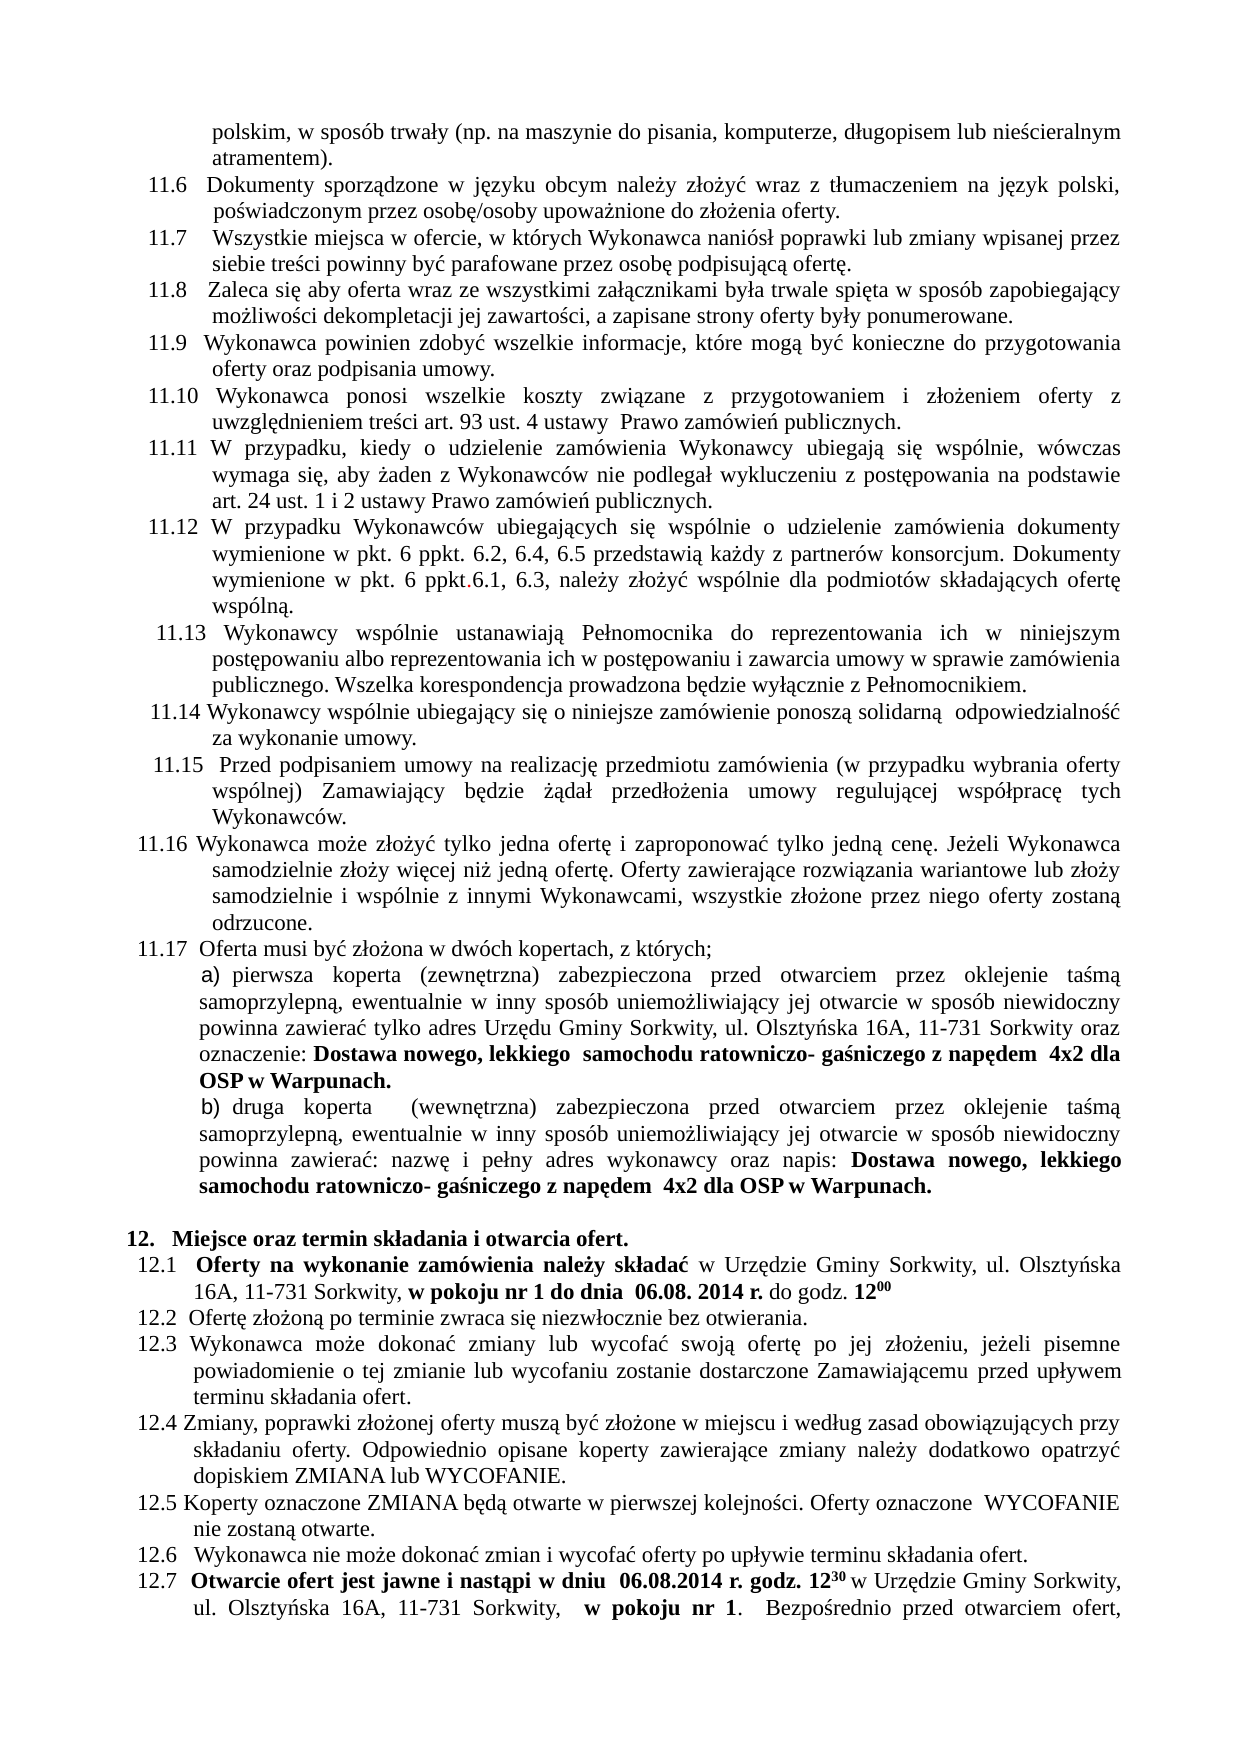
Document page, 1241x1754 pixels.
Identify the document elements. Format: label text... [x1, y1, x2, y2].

text 12.7 Otwarcie ofert jest jawne i nastąpi w dniu 06.08.2014 r. godz. 1230 w Urzędzie Gminy Sorkwity, ul. Olsztyńska 16A, 11-731 Sorkwity, w pokoju nr 1. Bezpośrednio przed otwarciem ofert, [137, 1568, 1122, 1620]
text 12.6 Wykonawca nie może dokonać zmian i wycofać oferty po upływie terminu składania ofert. [137, 1541, 1122, 1568]
text polskim, w sposób trwały (np. na maszynie do pisania, komputerze, długopisem lub nieścieralnym atramentem). [156, 118, 1122, 171]
text 12.4 Zmiany, poprawki złożonej oferty muszą być złożone w miejscu i według zasad obowiązujących przy składaniu oferty. Odpowiednio opisane koperty zawierające zmiany należy dodatkowo opatrzyć dopiskiem ZMIANA lub WYCOFANIE. [137, 1409, 1122, 1488]
text 11.12 W przypadku Wykonawców ubiegających się wspólnie o udzielenie zamówienia dokumenty wymienione w pkt. 6 ppkt. 6.2, 6.4, 6.5 przedstawią każdy z partnerów konsorcjum. Dokumenty wymienione w pkt. 6 ppkt.6.1, 6.3, należy złożyć wspólnie dla podmiotów składających ofertę wspólną. [148, 513, 1122, 619]
text 12.5 Koperty oznaczone ZMIANA będą otwarte w pierwszej kolejności. Oferty oznaczone WYCOFANIE nie zostaną otwarte. [137, 1488, 1122, 1541]
text 11.17 Oferta musi być złożona w dwóch kopertach, z których; [137, 935, 1122, 961]
text 11.15 Przed podpisaniem umowy na realizację przedmiotu zamówienia (w przypadku wybrania oferty wspólnej) Zamawiający będzie żądał przedłożenia umowy regulującej współpracę tych Wykonawców. [137, 751, 1122, 830]
text 11.8 Zaleca się aby oferta wraz ze wszystkimi załącznikami była trwale spięta w sposób zapobiegający możliwości dekompletacji jej zawartości, a zapisane strony oferty były ponumerowane. [148, 276, 1122, 329]
text 11.11 W przypadku, kiedy o udzielenie zamówienia Wykonawcy ubiegają się wspólnie, wówczas wymaga się, aby żaden z Wykonawców nie podlegał wykluczeniu z postępowania na podstawie art. 24 ust. 1 i 2 ustawy Prawo zamówień publicznych. [148, 434, 1122, 513]
text 12.2 Ofertę złożoną po terminie zwraca się niezwłocznie bez otwierania. [137, 1304, 1122, 1330]
text 12.1 Oferty na wykonanie zamówienia należy składać w Urzędzie Gminy Sorkwity, ul. Olsztyńska 16A, 11-731 Sorkwity, w pokoju nr 1 do dnia 06.08. 2014 r. do godz. 1200 [137, 1251, 1122, 1304]
text 11.6 Dokumenty sporządzone w języku obcym należy złożyć wraz z tłumaczeniem na język polski, poświadczonym przez osobę/osoby upoważnione do złożenia oferty. [148, 171, 1122, 223]
text 11.14 Wykonawcy wspólnie ubiegający się o niniejsze zamówienie ponoszą solidarną odpowiedzialność za wykonanie umowy. [137, 698, 1122, 751]
text 11.10 Wykonawca ponosi wszelkie koszty związane z przygotowaniem i złożeniem oferty z uwzględnieniem treści art. 93 ust. 4 ustawy Prawo zamówień publicznych. [148, 382, 1122, 434]
text 11.13 Wykonawcy wspólnie ustanawiają Pełnomocnika do reprezentowania ich w niniejszym postępowaniu albo reprezentowania ich w postępowaniu i zawarcia umowy w sprawie zamówienia publicznego. Wszelka korespondencja prowadzona będzie wyłącznie z Pełnomocnikiem. [156, 619, 1122, 698]
list pierwsza koperta (zewnętrzna) zabezpieczona przed otwarciem przez oklejenie taśmą samoprzylepną, ewentualnie w inny sposób uniemożliwiający jej otwarcie w sposób niewidoczny powinna zawierać tylko adres Urzędu Gminy Sorkwity, ul. Olsztyńska 16A, 11-731 Sorkwity oraz oznaczenie: Dostawa nowego, lekkiego samochodu ratowniczo- gaśniczego z napędem 4x2 dla OSP w Warpunach. [199, 961, 1122, 1093]
list druga koperta (wewnętrzna) zabezpieczona przed otwarciem przez oklejenie taśmą samoprzylepną, ewentualnie w inny sposób uniemożliwiający jej otwarcie w sposób niewidoczny powinna zawierać: nazwę i pełny adres wykonawcy oraz napis: Dostawa nowego, lekkiego samochodu ratowniczo- gaśniczego z napędem 4x2 dla OSP w Warpunach. [199, 1093, 1122, 1199]
text 12.3 Wykonawca może dokonać zmiany lub wycofać swoją ofertę po jej złożeniu, jeżeli pisemne powiadomienie o tej zmianie lub wycofaniu zostanie dostarczone Zamawiającemu przed upływem terminu składania ofert. [137, 1330, 1122, 1409]
text 12. Miejsce oraz termin składania i otwarcia ofert. [126, 1225, 1122, 1251]
text 11.9 Wykonawca powinien zdobyć wszelkie informacje, które mogą być konieczne do przygotowania oferty oraz podpisania umowy. [148, 329, 1122, 382]
text 11.16 Wykonawca może złożyć tylko jedna ofertę i zaproponować tylko jedną cenę. Jeżeli Wykonawca samodzielnie złoży więcej niż jedną ofertę. Oferty zawierające rozwiązania wariantowe lub złoży samodzielnie i wspólnie z innymi Wykonawcami, wszystkie złożone przez niego oferty zostaną odrzucone. [137, 830, 1122, 935]
text 11.7 Wszystkie miejsca w ofercie, w których Wykonawca naniósł poprawki lub zmiany wpisanej przez siebie treści powinny być parafowane przez osobę podpisującą ofertę. [148, 223, 1122, 276]
